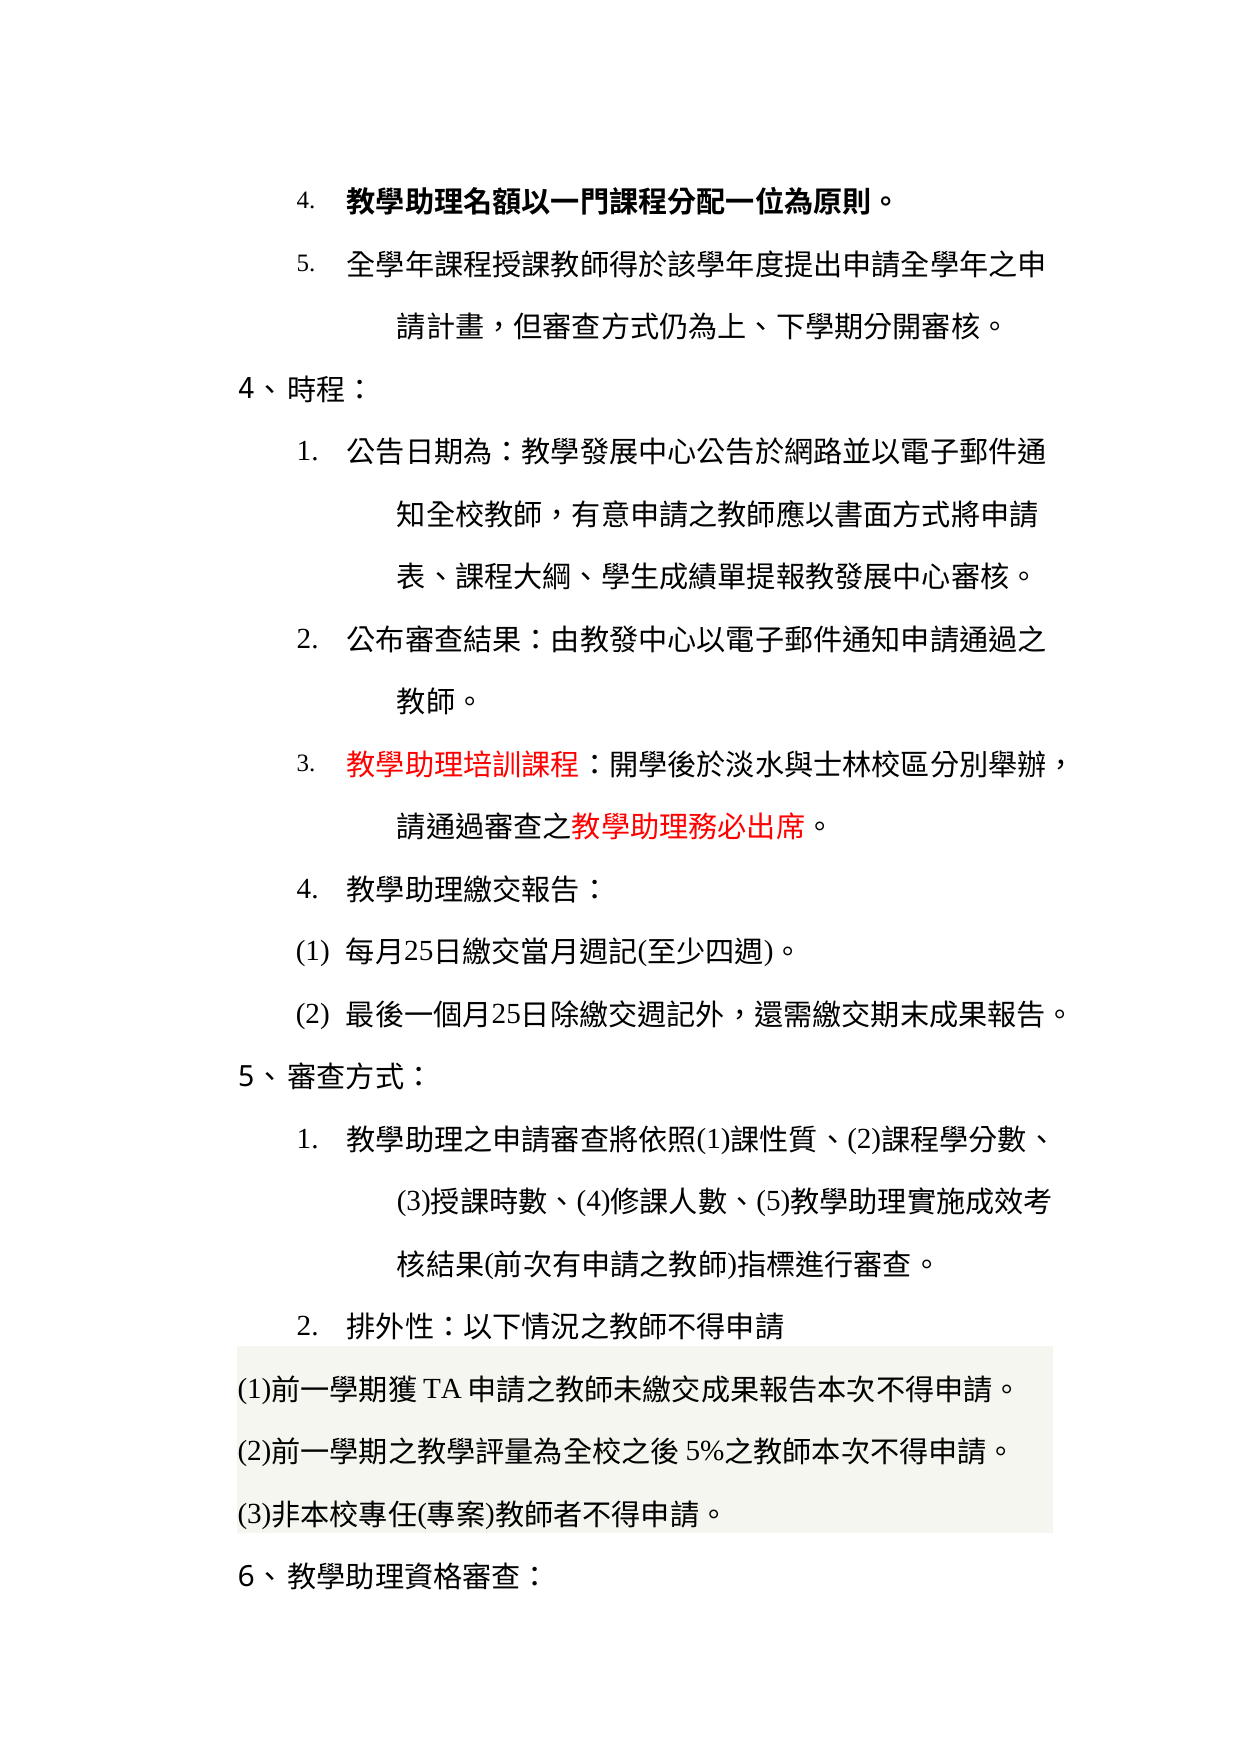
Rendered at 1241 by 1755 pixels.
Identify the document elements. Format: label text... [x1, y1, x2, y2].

text (2)前一學期之教學評量為全校之後5%之教師本次不得申請。 [237, 1408, 1053, 1471]
text (1)前一學期獲TA申請之教師未繳交成果報告本次不得申請。 [237, 1346, 1053, 1408]
list 公告日期為：教學發展中心公告於網路並以電子郵件通知全校教師，有意申請之教師應以書面方式將申請表、課程大綱、學生成績單提報教發展中心審核。 [296, 408, 1053, 596]
list 教學助理名額以一門課程分配一位為原則。 [296, 158, 1053, 221]
list 全學年課程授課教師得於該學年度提出申請全學年之申請計畫，但審查方式仍為上、下學期分開審核。 [296, 221, 1053, 346]
list 審查方式： [237, 1033, 1053, 1096]
list 教學助理之申請審查將依照(1)課性質、(2)課程學分數、(3)授課時數、(4)修課人數、(5)教學助理實施成效考核結果(前次有申請之教師)指標進行審查。 [296, 1096, 1053, 1283]
list 公布審查結果：由教發中心以電子郵件通知申請通過之教師。 [296, 596, 1053, 721]
text (3)非本校專任(專案)教師者不得申請。 [237, 1471, 1053, 1533]
list 教學助理繳交報告： [296, 846, 1053, 908]
list 最後一個月25日除繳交週記外，還需繳交期末成果報告。 [296, 971, 1053, 1033]
list 教學助理資格審查： [237, 1533, 1053, 1596]
list 教學助理培訓課程：開學後於淡水與士林校區分別舉辦，請通過審查之教學助理務必出席。 [296, 721, 1053, 846]
list 排外性：以下情況之教師不得申請 [296, 1283, 1053, 1346]
list 時程： [237, 346, 1053, 408]
list 每月25日繳交當月週記(至少四週)。 [296, 908, 1053, 971]
